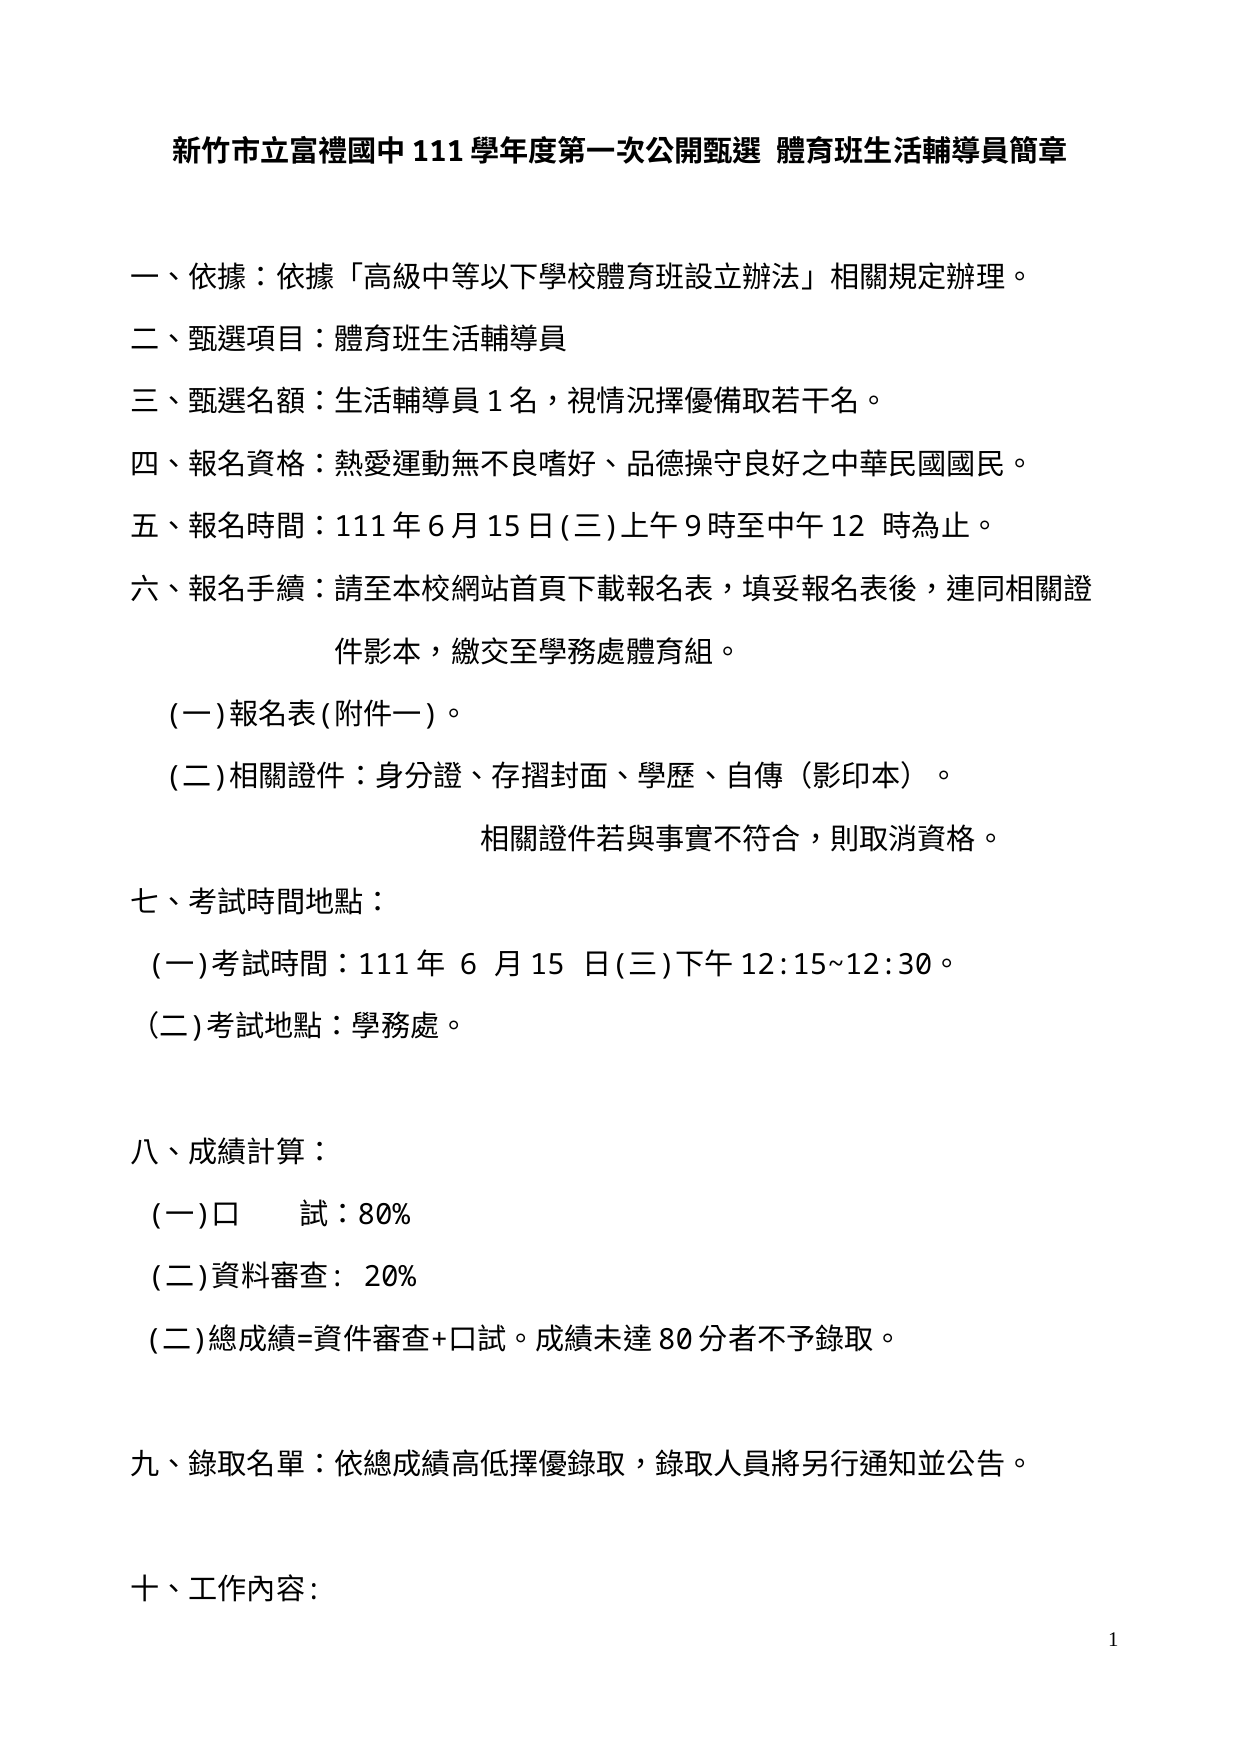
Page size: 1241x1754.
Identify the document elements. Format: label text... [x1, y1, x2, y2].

text 四、報名資格：熱愛運動無不良嗜好、品德操守良好之中華民國國民。 [130, 420, 1110, 483]
text 二、甄選項目：體育班生活輔導員 [130, 295, 1110, 358]
text 十、工作內容: [130, 1545, 1081, 1608]
text (一)報名表(附件一)。 [130, 670, 1110, 733]
text 七、考試時間地點： [130, 858, 1081, 920]
text （二)考試地點：學務處。 [130, 983, 1081, 1045]
text 新竹市立富禮國中111學年度第一次公開甄選 體育班生活輔導員簡章 [130, 108, 1110, 170]
text 五、報名時間：111年6月15日(三)上午9時至中午12 時為止。 [130, 483, 1110, 545]
text (一)口 試：80% [130, 1170, 1081, 1233]
text 三、甄選名額：生活輔導員1名，視情況擇優備取若干名。 [130, 358, 1110, 420]
text (二)相關證件：身分證、存摺封面、學歷、自傳（影印本）。 [130, 733, 1081, 795]
text 九、錄取名單：依總成績高低擇優錄取，錄取人員將另行通知並公告。 [130, 1420, 1081, 1483]
text (一)考試時間：111年 6 月15 日(三)下午12:15~12:30。 [130, 920, 1081, 983]
text 一、依據：依據「高級中等以下學校體育班設立辦法」相關規定辦理。 [130, 233, 1110, 295]
text (二)總成績=資件審查+口試。成績未達80分者不予錄取。 [130, 1295, 1081, 1358]
text 八、成績計算： [130, 1108, 1081, 1170]
text 相關證件若與事實不符合，則取消資格。 [130, 795, 1081, 858]
text 六、報名手續：請至本校網站首頁下載報名表，填妥報名表後，連同相關證件影本，繳交至學務處體育組。 [130, 545, 1110, 670]
text (二)資料審查: 20% [130, 1233, 1081, 1295]
